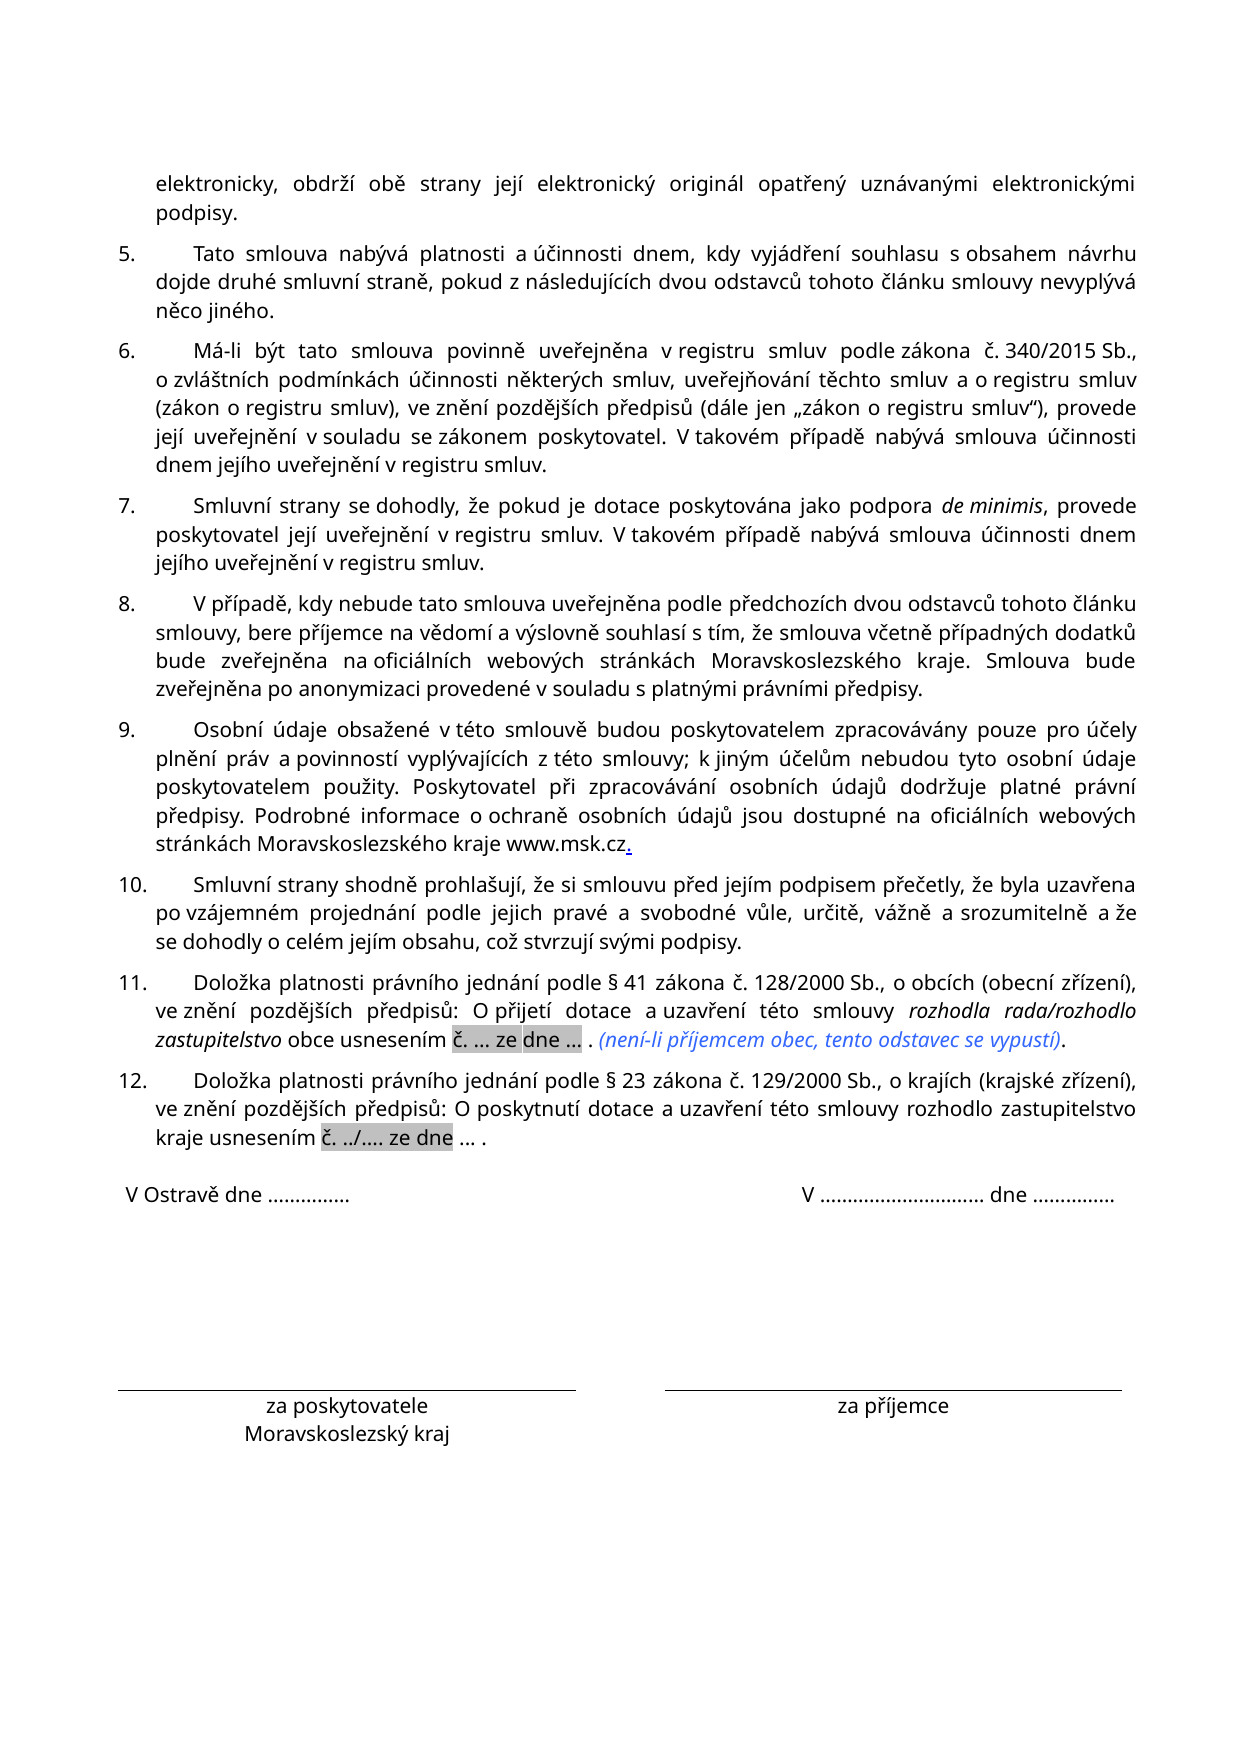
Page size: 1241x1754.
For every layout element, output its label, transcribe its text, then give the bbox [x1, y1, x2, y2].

table_cell [665, 1209, 1122, 1390]
list V případě, kdy nebude tato smlouva uveřejněna podle předchozích dvou odstavců tohoto článku smlouvy, bere příjemce na vědomí a výslovně souhlasí s tím, že smlouva včetně případných dodatků bude zveřejněna na oficiálních webových stránkách Moravskoslezského kraje. Smlouva bude zveřejněna po anonymizaci provedené v souladu s platnými právními předpisy. [118, 589, 1137, 703]
list Smluvní strany shodně prohlašují, že si smlouvu před jejím podpisem přečetly, že byla uzavřena po vzájemném projednání podle jejich pravé a svobodné vůle, určitě, vážně a srozumitelně a že se dohodly o celém jejím obsahu, což stvrzují svými podpisy. [118, 870, 1137, 955]
list Doložka platnosti právního jednání podle § 41 zákona č. 128/2000 Sb., o obcích (obecní zřízení), ve znění pozdějších předpisů: O přijetí dotace a uzavření této smlouvy rozhodla rada/rozhodlo zastupitelstvo obce usnesením č. ... ze dne ... . (není-li příjemcem obec, tento odstavec se vypustí). [118, 968, 1137, 1053]
table_header V ………………………… dne …………… [665, 1180, 1122, 1209]
list Doložka platnosti právního jednání podle § 23 zákona č. 129/2000 Sb., o krajích (krajské zřízení), ve znění pozdějších předpisů: O poskytnutí dotace a uzavření této smlouvy rozhodlo zastupitelstvo kraje usnesením č. ../.... ze dne ... . [118, 1066, 1137, 1151]
table_header [576, 1180, 664, 1486]
list elektronicky, obdrží obě strany její elektronický originál opatřený uznávanými elektronickými podpisy. [118, 169, 1137, 226]
table_header V Ostravě dne …………… [118, 1180, 576, 1209]
list Má-li být tato smlouva povinně uveřejněna v registru smluv podle zákona č. 340/2015 Sb., o zvláštních podmínkách účinnosti některých smluv, uveřejňování těchto smluv a o registru smluv (zákon o registru smluv), ve znění pozdějších předpisů (dále jen „zákon o registru smluv“), provede její uveřejnění v souladu se zákonem poskytovatel. V takovém případě nabývá smlouva účinnosti dnem jejího uveřejnění v registru smluv. [118, 337, 1137, 479]
list Smluvní strany se dohodly, že pokud je dotace poskytována jako podpora de minimis, provede poskytovatel její uveřejnění v registru smluv. V takovém případě nabývá smlouva účinnosti dnem jejího uveřejnění v registru smluv. [118, 491, 1137, 577]
table_cell za příjemce [665, 1391, 1122, 1486]
table_cell za poskytovatele Moravskoslezský kraj [118, 1391, 576, 1486]
table_cell [118, 1209, 576, 1390]
list Osobní údaje obsažené v této smlouvě budou poskytovatelem zpracovávány pouze pro účely plnění práv a povinností vyplývajících z této smlouvy; k jiným účelům nebudou tyto osobní údaje poskytovatelem použity. Poskytovatel při zpracovávání osobních údajů dodržuje platné právní předpisy. Podrobné informace o ochraně osobních údajů jsou dostupné na oficiálních webových stránkách Moravskoslezského kraje www.msk.cz. [118, 715, 1137, 858]
list Tato smlouva nabývá platnosti a účinnosti dnem, kdy vyjádření souhlasu s obsahem návrhu dojde druhé smluvní straně, pokud z následujících dvou odstavců tohoto článku smlouvy nevyplývá něco jiného. [118, 239, 1137, 324]
